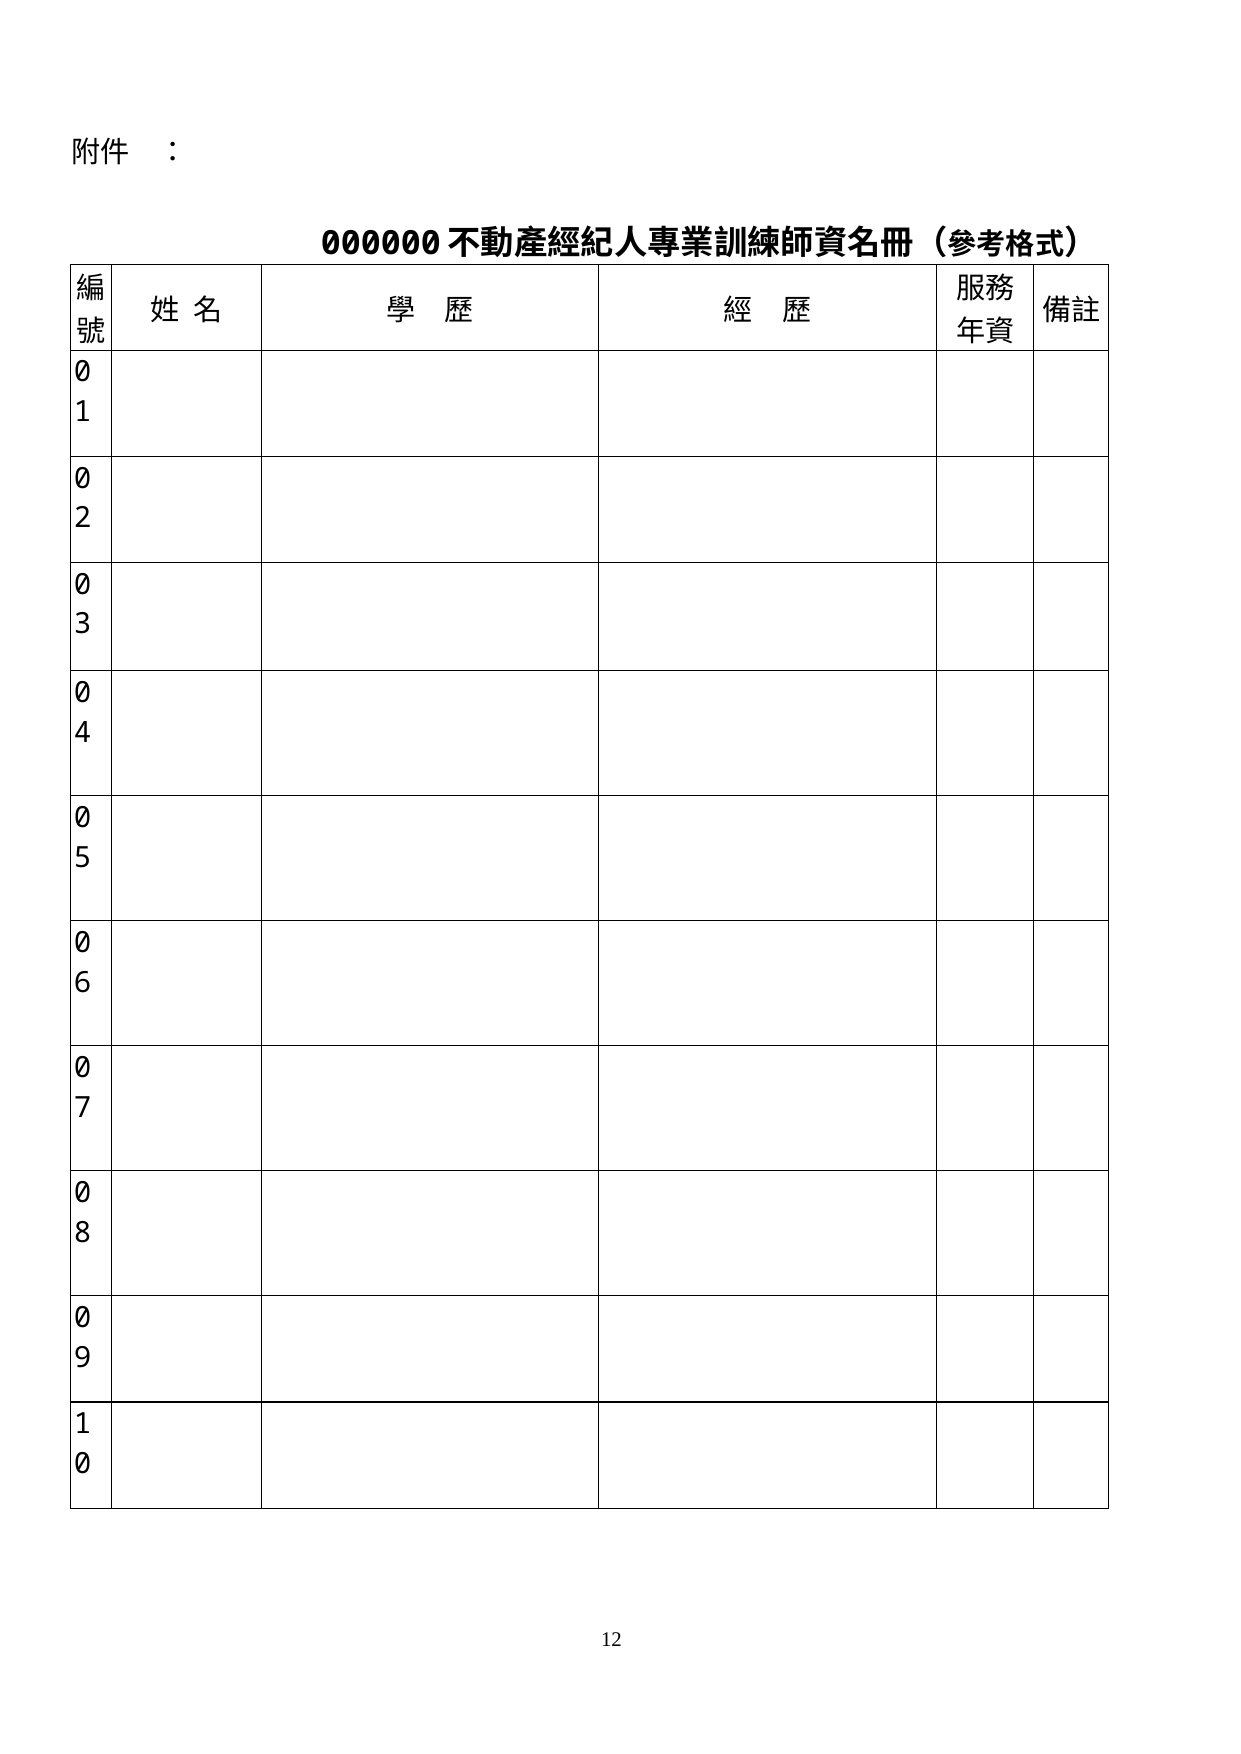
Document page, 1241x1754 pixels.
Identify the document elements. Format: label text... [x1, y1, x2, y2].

table_cell 09 [71, 1296, 111, 1401]
table_cell [112, 1046, 261, 1170]
text 附件 ： [71, 108, 1152, 170]
table_cell [112, 457, 261, 562]
table_cell 服務 年資 [937, 265, 1033, 349]
table_cell [599, 1171, 936, 1295]
table_cell [112, 1403, 261, 1508]
table_cell [1034, 563, 1108, 670]
table_cell [599, 796, 936, 920]
table_header 000000不動產經紀人專業訓練師資名冊（參考格式） [71, 170, 1108, 264]
table_cell 編號 [71, 265, 111, 349]
table_cell [937, 351, 1033, 456]
table_cell [262, 921, 598, 1045]
table_cell [937, 457, 1033, 562]
table_cell [112, 351, 261, 456]
table_cell 備註 [1034, 265, 1108, 349]
table_cell 05 [71, 796, 111, 920]
table_cell 03 [71, 563, 111, 670]
table_cell [937, 1046, 1033, 1170]
table_cell [262, 1046, 598, 1170]
table_cell [937, 1171, 1033, 1295]
table_cell [599, 457, 936, 562]
table_cell [262, 1403, 598, 1508]
table_cell [112, 921, 261, 1045]
table_cell [262, 1171, 598, 1295]
table_cell [937, 921, 1033, 1045]
table_cell 04 [71, 671, 111, 795]
table_cell 經 歷 [599, 265, 936, 349]
table_cell 10 [71, 1403, 111, 1508]
table_cell [262, 457, 598, 562]
table_cell [262, 351, 598, 456]
table_cell 02 [71, 457, 111, 562]
table_cell 學 歷 [262, 265, 598, 349]
table_cell [262, 796, 598, 920]
table_cell [937, 563, 1033, 670]
table_cell 姓 名 [112, 265, 261, 349]
table_cell [112, 563, 261, 670]
table_cell [262, 563, 598, 670]
table_cell [599, 351, 936, 456]
table_cell 08 [71, 1171, 111, 1295]
table_cell [1034, 671, 1108, 795]
table_cell [599, 1296, 936, 1401]
table_cell [599, 671, 936, 795]
table_cell [1034, 796, 1108, 920]
table_cell [937, 796, 1033, 920]
table_cell [1034, 351, 1108, 456]
table_cell [599, 1403, 936, 1508]
table_cell [112, 1171, 261, 1295]
table_cell [112, 796, 261, 920]
table_cell [599, 563, 936, 670]
table_cell [112, 1296, 261, 1401]
table_cell [112, 671, 261, 795]
table_cell [937, 1296, 1033, 1401]
table_cell [599, 921, 936, 1045]
table_cell [1034, 1171, 1108, 1295]
table_cell [1034, 1403, 1108, 1508]
table_cell 07 [71, 1046, 111, 1170]
table_cell [599, 1046, 936, 1170]
table_cell [1034, 457, 1108, 562]
table_cell [262, 671, 598, 795]
table_cell [1034, 1296, 1108, 1401]
table_cell 06 [71, 921, 111, 1045]
table_cell 01 [71, 351, 111, 456]
table_cell [1034, 1046, 1108, 1170]
table_cell [262, 1296, 598, 1401]
table_cell [1034, 921, 1108, 1045]
table_cell [937, 1403, 1033, 1508]
table_cell [937, 671, 1033, 795]
